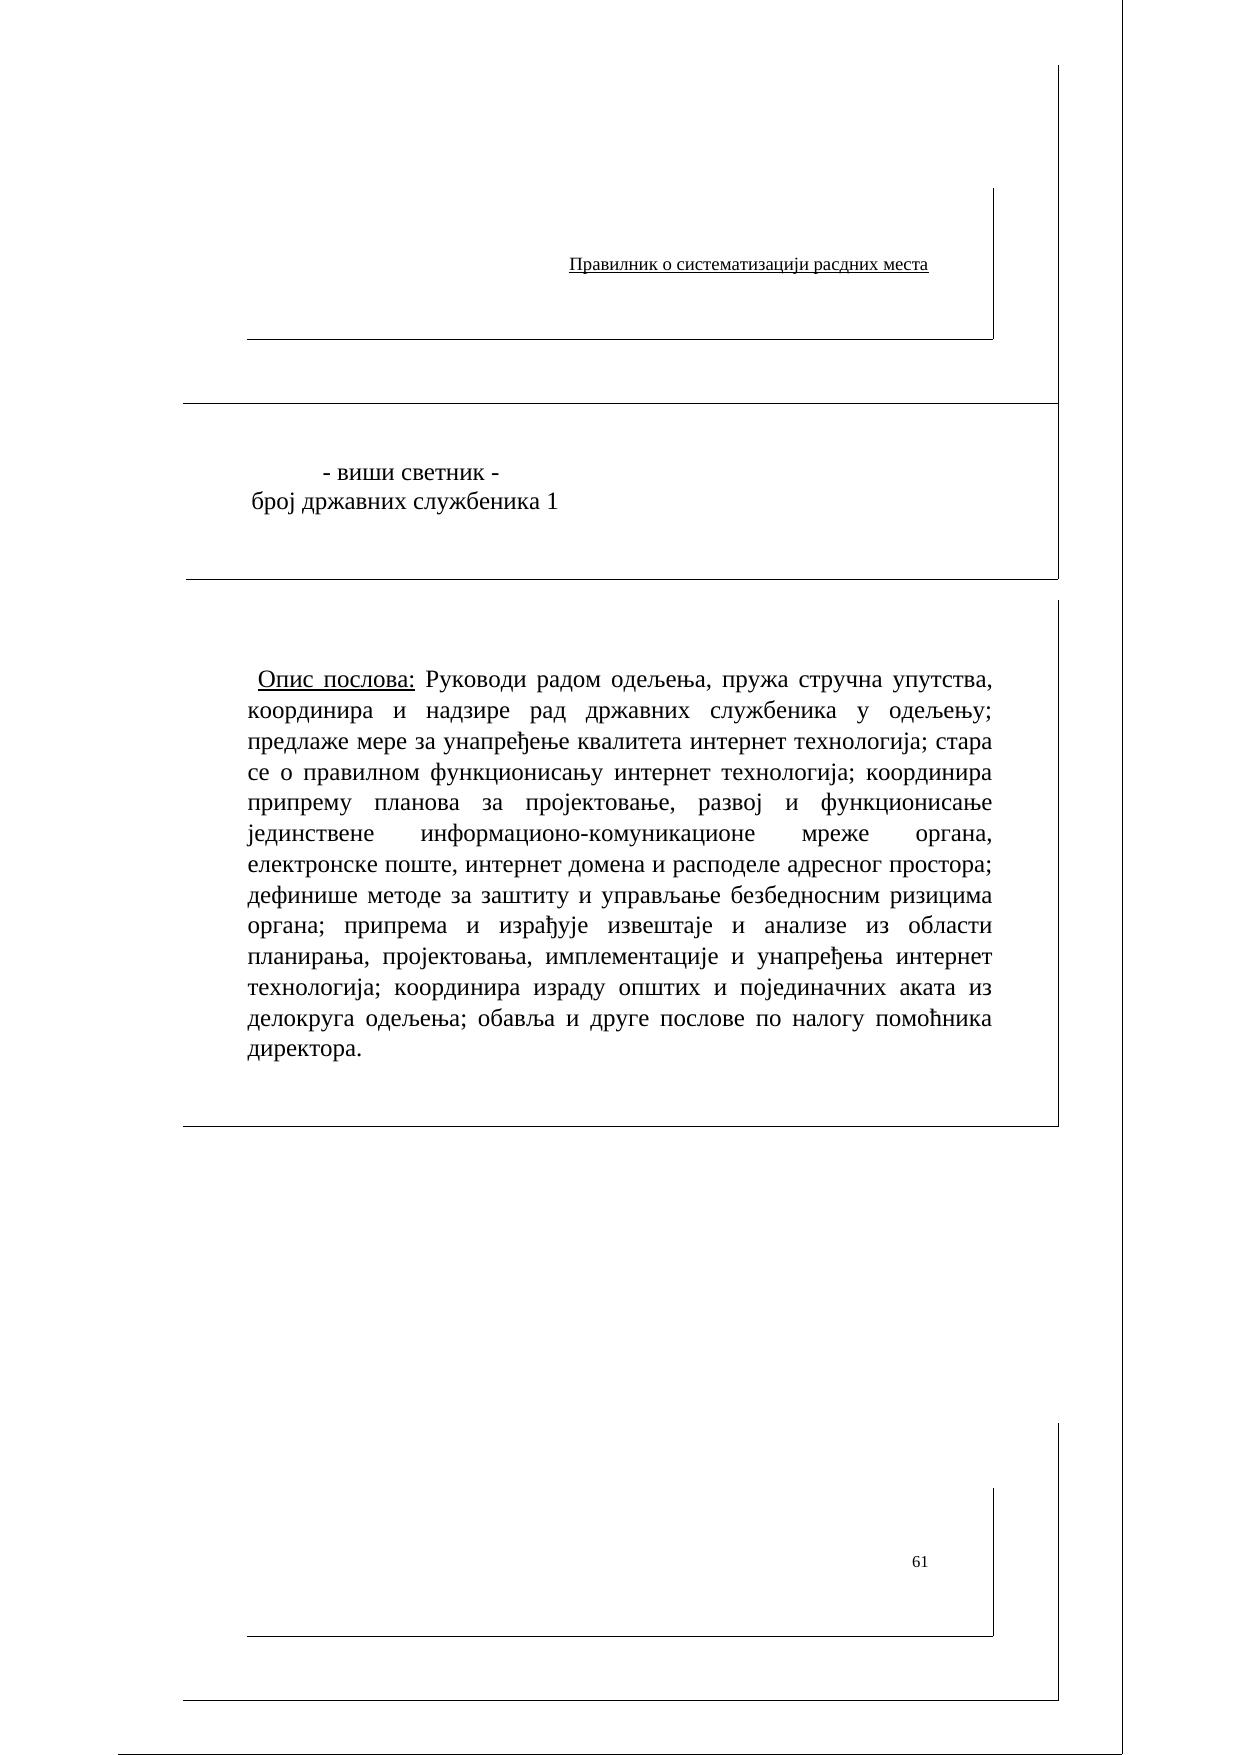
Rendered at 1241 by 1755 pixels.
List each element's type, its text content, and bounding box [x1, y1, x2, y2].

text - виши светник - број државних службеника 1 [186, 392, 1058, 579]
text Опис послова: Руководи радом одељења, пружа стручна упутства, координира и надзире рад државних службеника у одељењу; предлаже мере за унапређење квалитета интернет технологија; стара се о правилном функционисању интернет технологија; координира припрему планова за пројектовање, развој и функционисање јединствене информационо-комуникационе мреже органа, електронске поште, интернет домена и расподеле адресног простора; дефинише методе за заштиту и управљање безбедносним ризицима органа; припрема и израђује извештаје и анализе из области планирања, пројектовања, имплементације и унапређења интернет технологија; координира израду општих и појединачних аката из делокруга одељења; обавља и друге послове по налогу помоћника директора. [183, 600, 1058, 1126]
